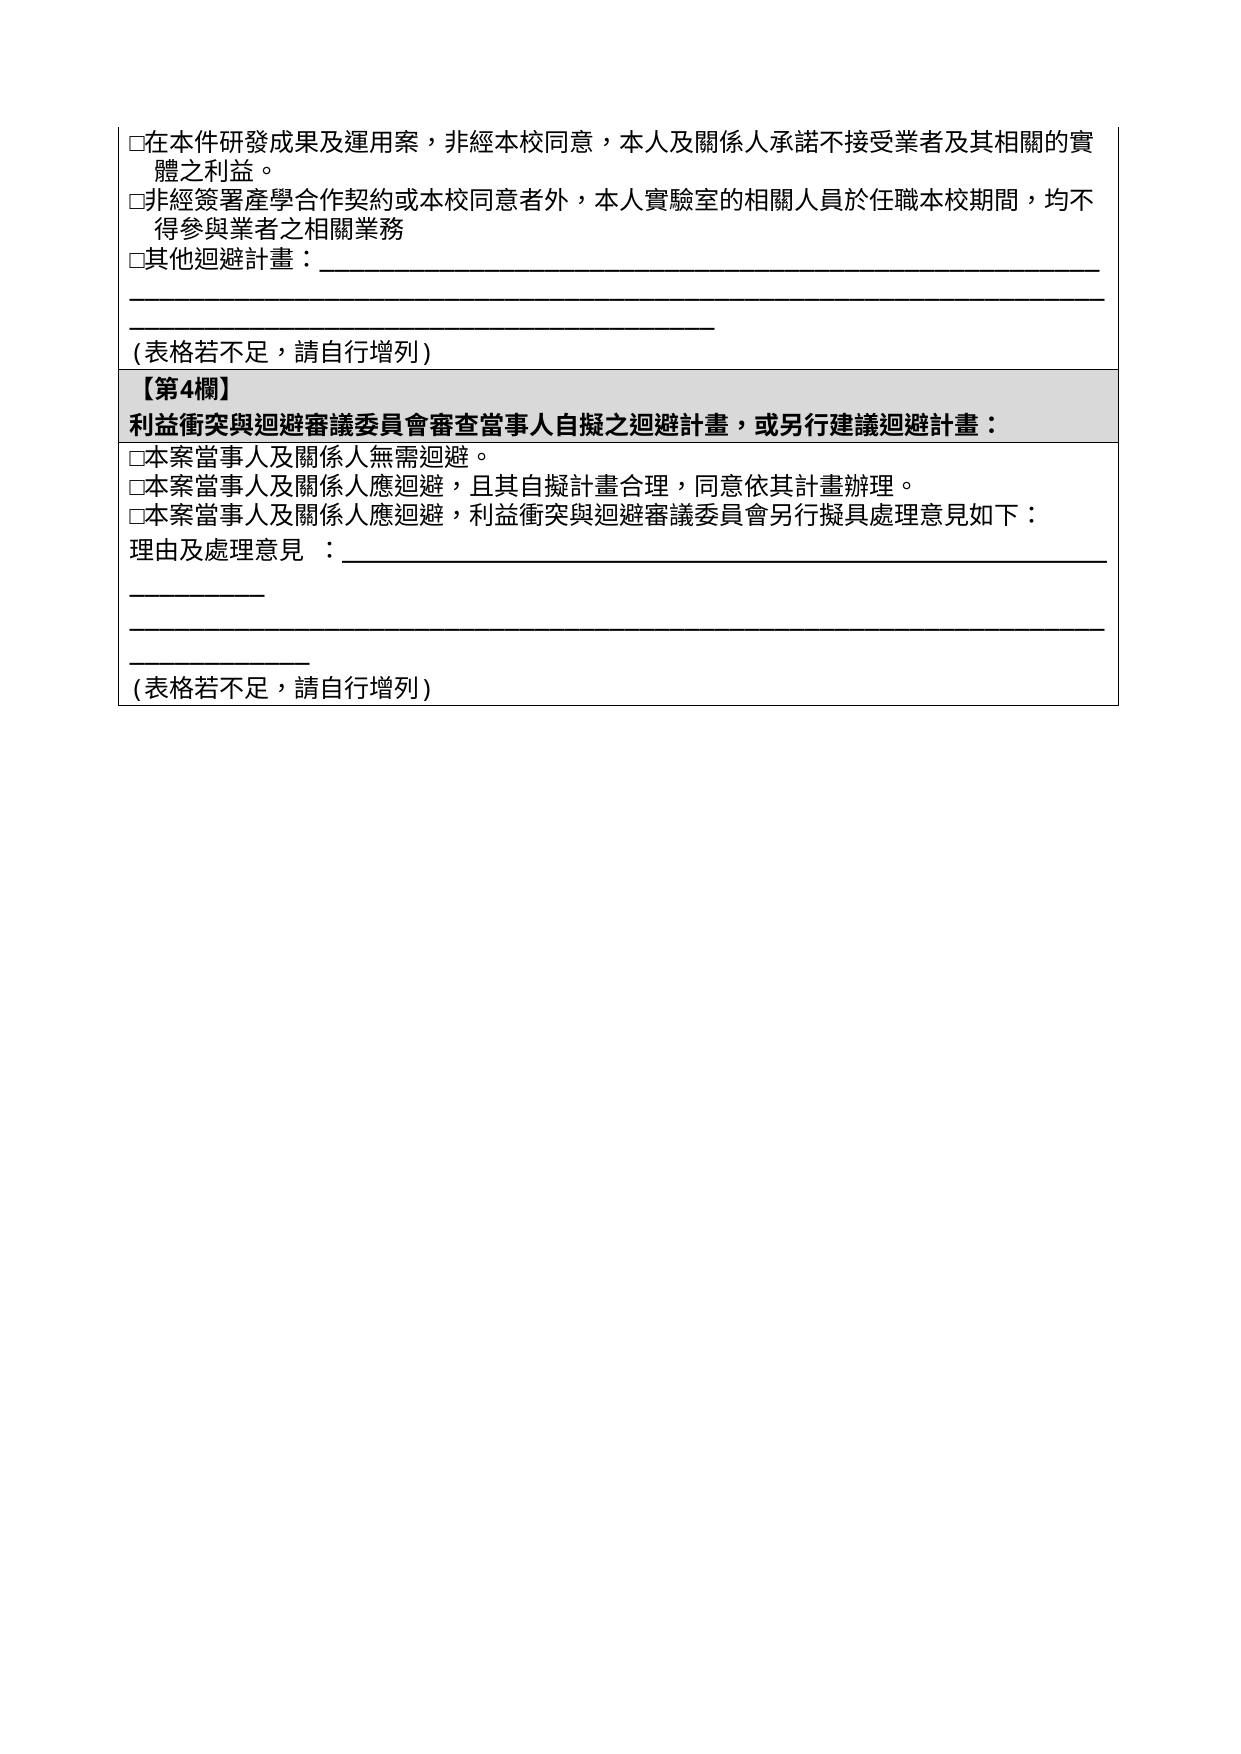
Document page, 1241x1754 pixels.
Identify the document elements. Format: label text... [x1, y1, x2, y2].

table_cell 理由及處理意見 ：____________________________________________________________ _____________________________________________________________________________ (表格若不足，請自行增列) [119, 531, 1118, 705]
table_cell □在本件研發成果及運用案，非經本校同意，本人及關係人承諾不接受業者及其相關的實體之利益。 □非經簽署產學合作契約或本校同意者外，本人實驗室的相關人員於任職本校期間，均不得參與業者之相關業務 □其他迴避計畫：____________________________________________________________________________________________________________________________________________________________ (表格若不足，請自行增列) [119, 127, 1118, 368]
table_cell □本案當事人及關係人無需迴避。 □本案當事人及關係人應迴避，且其自擬計畫合理，同意依其計畫辦理。 □本案當事人及關係人應迴避，利益衝突與迴避審議委員會另行擬具處理意見如下： [119, 443, 1118, 531]
table_cell 【第4欄】 利益衝突與迴避審議委員會審查當事人自擬之迴避計畫，或另行建議迴避計畫： [119, 370, 1118, 442]
